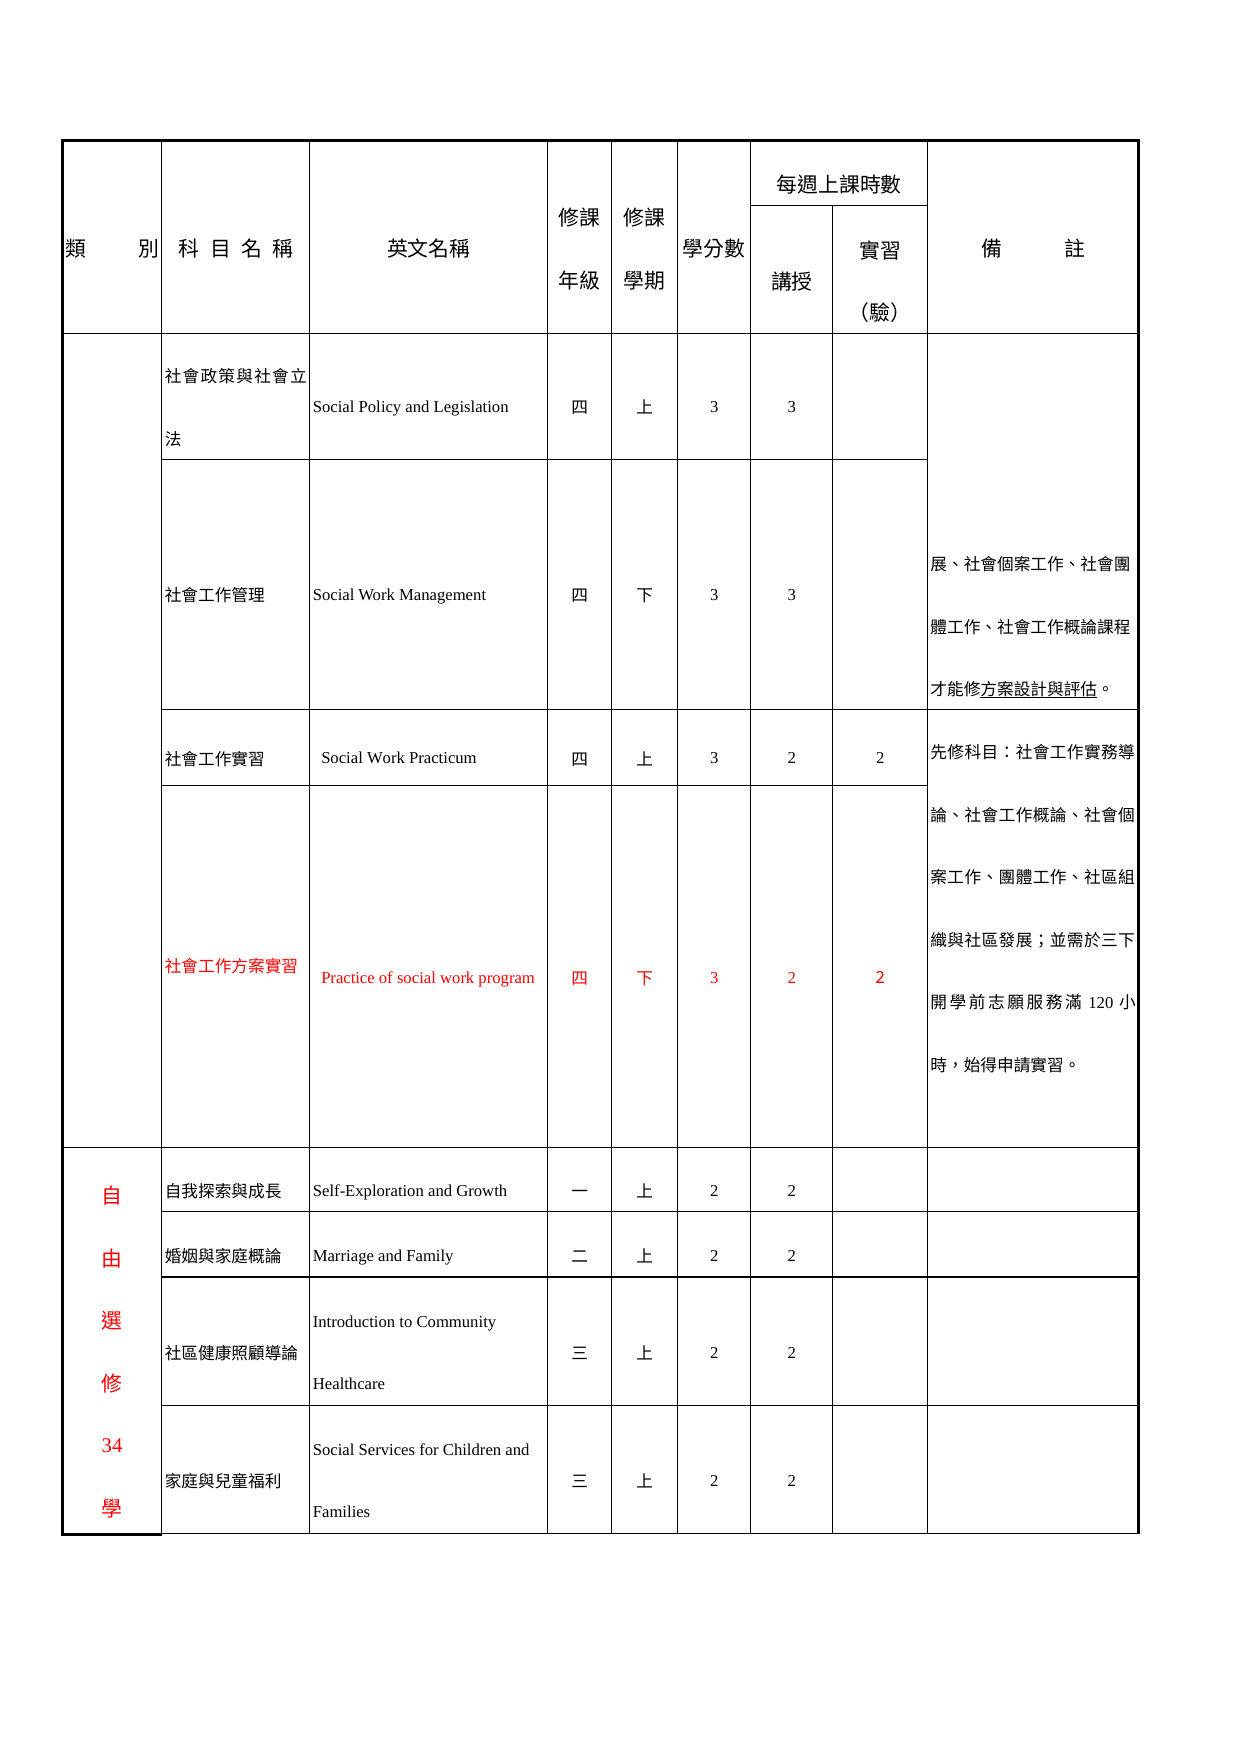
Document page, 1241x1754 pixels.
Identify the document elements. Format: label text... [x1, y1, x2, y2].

table_cell 實習（驗） [833, 206, 927, 333]
table_cell 上 [612, 1406, 677, 1533]
table_cell [833, 1148, 927, 1211]
table_header 類 別 [64, 142, 161, 333]
table_cell Social Work Management [310, 460, 547, 709]
table_cell 2 [751, 786, 832, 1147]
table_cell 3 [678, 460, 750, 709]
table_cell 下 [612, 786, 677, 1147]
table_cell Social Policy and Legislation [310, 334, 547, 459]
table_cell 社會工作管理 [162, 460, 309, 709]
table_cell 四 [548, 460, 611, 709]
table_header 科 目 名 稱 [162, 142, 309, 333]
table_cell 先修科目：社會工作實務導論、社會工作概論、社會個案工作、團體工作、社區組織與社區發展；並需於三下開學前志願服務滿120小時，始得申請實習。 [928, 710, 1137, 1147]
table_cell Introduction to Community Healthcare [310, 1278, 547, 1404]
table_cell Social Services for Children and Families [310, 1406, 547, 1533]
table_cell 家庭與兒童福利 [162, 1406, 309, 1533]
table_cell 社會政策與社會立法 [162, 334, 309, 459]
table_cell 2 [751, 1148, 832, 1211]
table_cell [833, 334, 927, 459]
table_header 修課 年級 [548, 142, 611, 333]
table_cell [833, 460, 927, 709]
table_cell 上 [612, 710, 677, 785]
table_cell 2 [678, 1278, 750, 1404]
table_cell 上 [612, 1212, 677, 1276]
table_cell 四 [548, 710, 611, 785]
table_cell [833, 1406, 927, 1533]
table_cell [833, 1278, 927, 1404]
table_cell [928, 1212, 1137, 1276]
table_cell 展、社會個案工作、社會團體工作、社會工作概論課程才能修方案設計與評估。 [928, 334, 1137, 709]
table_header 修課 學期 [612, 142, 677, 333]
table_cell 2 [833, 710, 927, 785]
table_cell Practice of social work program [310, 786, 547, 1147]
table_cell [928, 1148, 1137, 1211]
table_cell 自我探索與成長 [162, 1148, 309, 1211]
table_cell 2 [751, 710, 832, 785]
table_cell 2 [833, 786, 927, 1147]
table_cell 自 由 選 修 34 學 [64, 1148, 161, 1533]
table_cell [928, 1406, 1137, 1533]
table_header 備 註 [928, 142, 1137, 333]
table_cell 社會工作實習 [162, 710, 309, 785]
table_cell 上 [612, 334, 677, 459]
table_header 每週上課時數 [751, 142, 927, 204]
table_cell 四 [548, 786, 611, 1147]
table_cell 2 [751, 1406, 832, 1533]
table_cell [64, 334, 161, 1147]
table_cell 2 [678, 1212, 750, 1276]
table_cell 四 [548, 334, 611, 459]
table_cell 2 [678, 1148, 750, 1211]
table_cell Self-Exploration and Growth [310, 1148, 547, 1211]
table_cell 3 [678, 334, 750, 459]
table_header 英文名稱 [310, 142, 547, 333]
table_cell 3 [751, 460, 832, 709]
table_cell Marriage and Family [310, 1212, 547, 1276]
table_cell 三 [548, 1406, 611, 1533]
table_cell 下 [612, 460, 677, 709]
table_cell 2 [751, 1278, 832, 1404]
table_cell 3 [751, 334, 832, 459]
table_cell 上 [612, 1148, 677, 1211]
table_cell 社會工作方案實習 [162, 786, 309, 1147]
table_cell 講授 [751, 206, 832, 333]
table_cell Social Work Practicum [310, 710, 547, 785]
table_cell 二 [548, 1212, 611, 1276]
table_cell 2 [678, 1406, 750, 1533]
table_cell 上 [612, 1278, 677, 1404]
table_cell 2 [751, 1212, 832, 1276]
table_cell 社區健康照顧導論 [162, 1278, 309, 1404]
table_cell [833, 1212, 927, 1276]
table_cell 一 [548, 1148, 611, 1211]
table_cell 3 [678, 710, 750, 785]
table_cell 三 [548, 1278, 611, 1404]
table_header 學分數 [678, 142, 750, 333]
table_cell 3 [678, 786, 750, 1147]
table_cell [928, 1278, 1137, 1404]
table_cell 婚姻與家庭概論 [162, 1212, 309, 1276]
